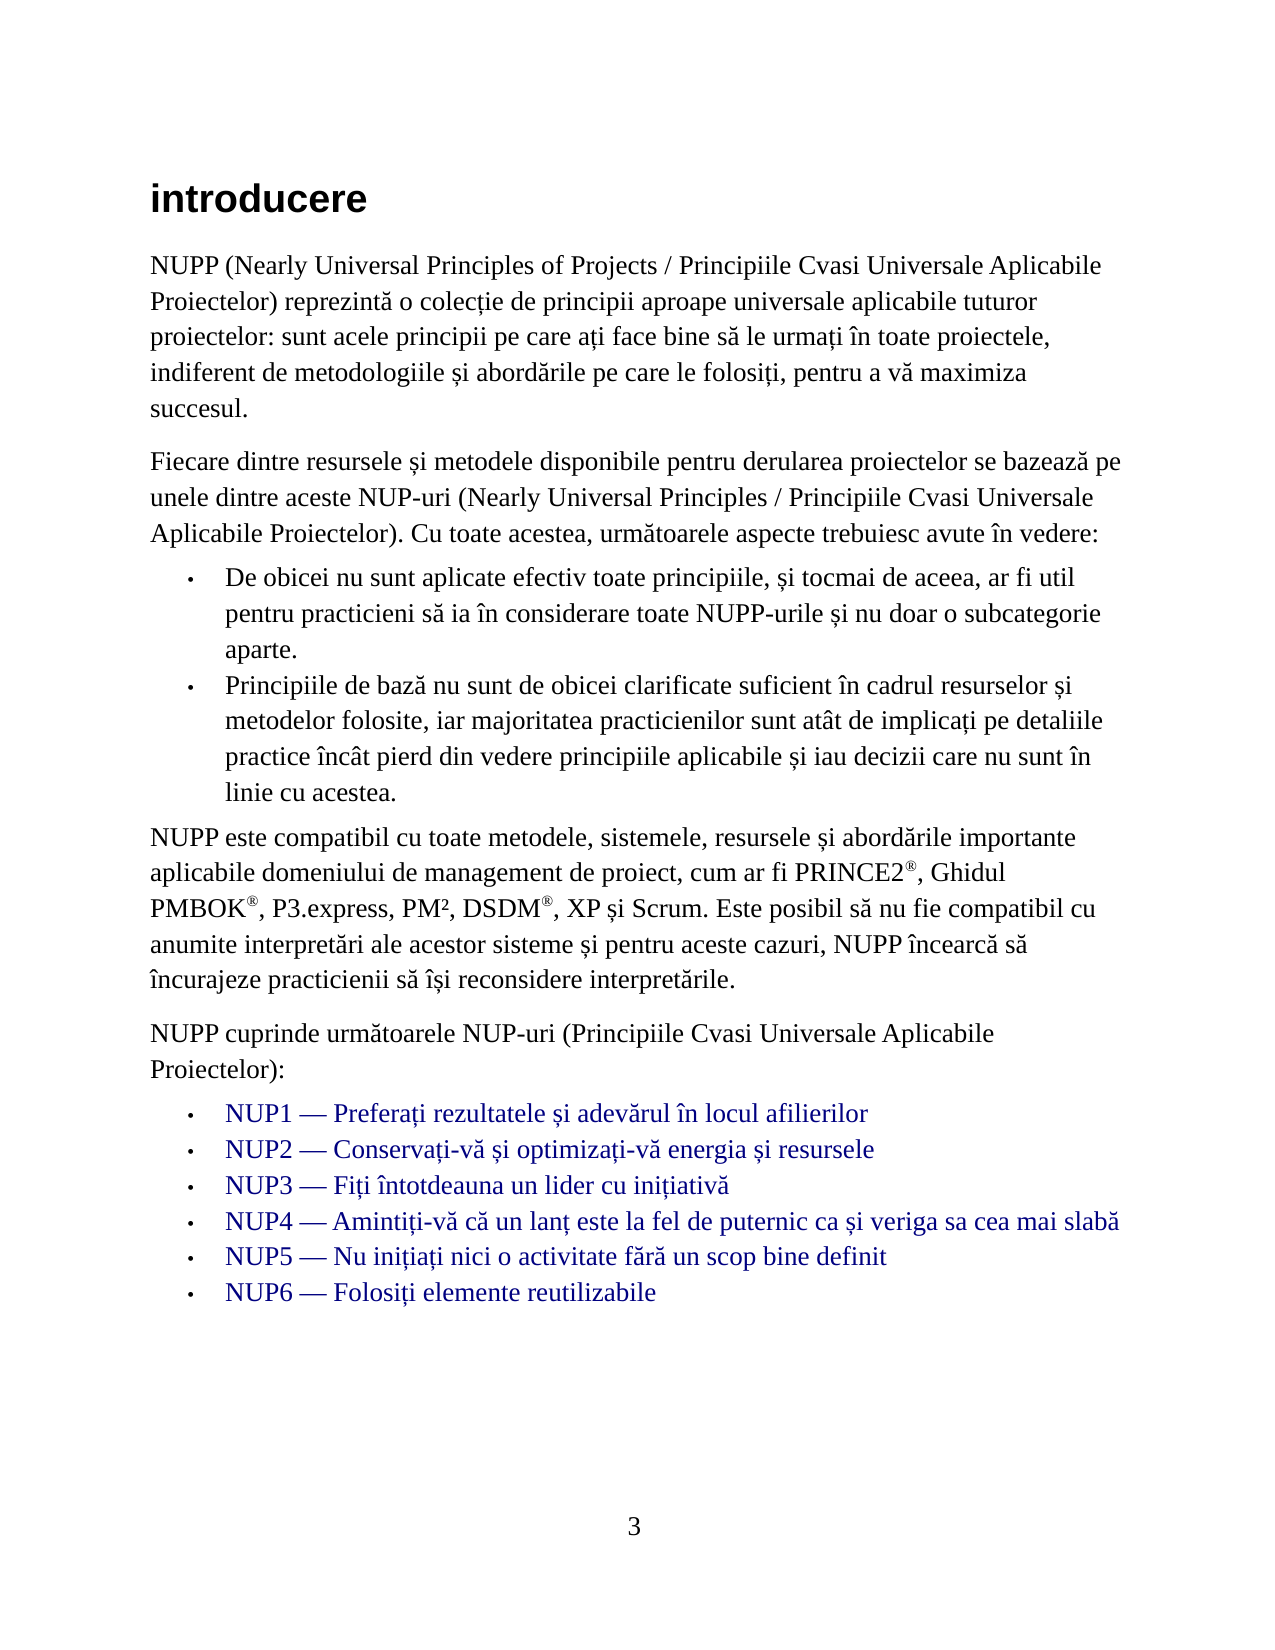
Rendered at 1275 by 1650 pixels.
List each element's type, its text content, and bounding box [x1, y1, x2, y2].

text NUPP cuprinde următoarele NUP-uri (Principiile Cvasi Universale Aplicabile Proiectelor): [150, 1017, 1125, 1084]
list NUP2 — Conservați-vă și optimizați-vă energia și resursele [187, 1133, 1125, 1164]
list NUP3 — Fiți întotdeauna un lider cu inițiativă [187, 1169, 1125, 1200]
list De obicei nu sunt aplicate efectiv toate principiile, și tocmai de aceea, ar fi util pentru practicieni să ia în considerare toate NUPP-urile și nu doar o subcategorie aparte. [187, 562, 1125, 664]
list NUP5 — Nu inițiați nici o activitate fără un scop bine definit [187, 1241, 1125, 1272]
list NUP1 — Preferați rezultatele și adevărul în locul afilierilor [187, 1098, 1125, 1129]
list Principiile de bază nu sunt de obicei clarificate suficient în cadrul resurselor și metodelor folosite, iar majoritatea practicienilor sunt atât de implicați pe detaliile practice încât pierd din vedere principiile aplicabile și iau decizii care nu sunt în linie cu acestea. [187, 669, 1125, 807]
list NUP4 — Amintiți-vă că un lanț este la fel de puternic ca și veriga sa cea mai slabă [187, 1205, 1125, 1236]
text NUPP este compatibil cu toate metodele, sistemele, resursele și abordările importante aplicabile domeniului de management de proiect, cum ar fi PRINCE2®, Ghidul PMBOK®, P3.express, PM², DSDM®, XP și Scrum. Este posibil să nu fie compatibil cu anumite interpretări ale acestor sisteme și pentru aceste cazuri, NUPP încearcă să încurajeze practicienii să își reconsidere interpretările. [150, 821, 1125, 995]
text NUPP (Nearly Universal Principles of Projects / Principiile Cvasi Universale Aplicabile Proiectelor) reprezintă o colecție de principii aproape universale aplicabile tuturor proiectelor: sunt acele principii pe care ați face bine să le urmați în toate proiectele, indiferent de metodologiile și abordările pe care le folosiți, pentru a vă maximiza succesul. [150, 249, 1125, 423]
text Fiecare dintre resursele și metodele disponibile pentru derularea proiectelor se bazează pe unele dintre aceste NUP-uri (Nearly Universal Principles / Principiile Cvasi Universale Aplicabile Proiectelor). Cu toate acestea, următoarele aspecte trebuiesc avute în vedere: [150, 445, 1125, 548]
subtitle introducere [150, 175, 1125, 221]
list NUP6 — Folosiți elemente reutilizabile [187, 1276, 1125, 1307]
